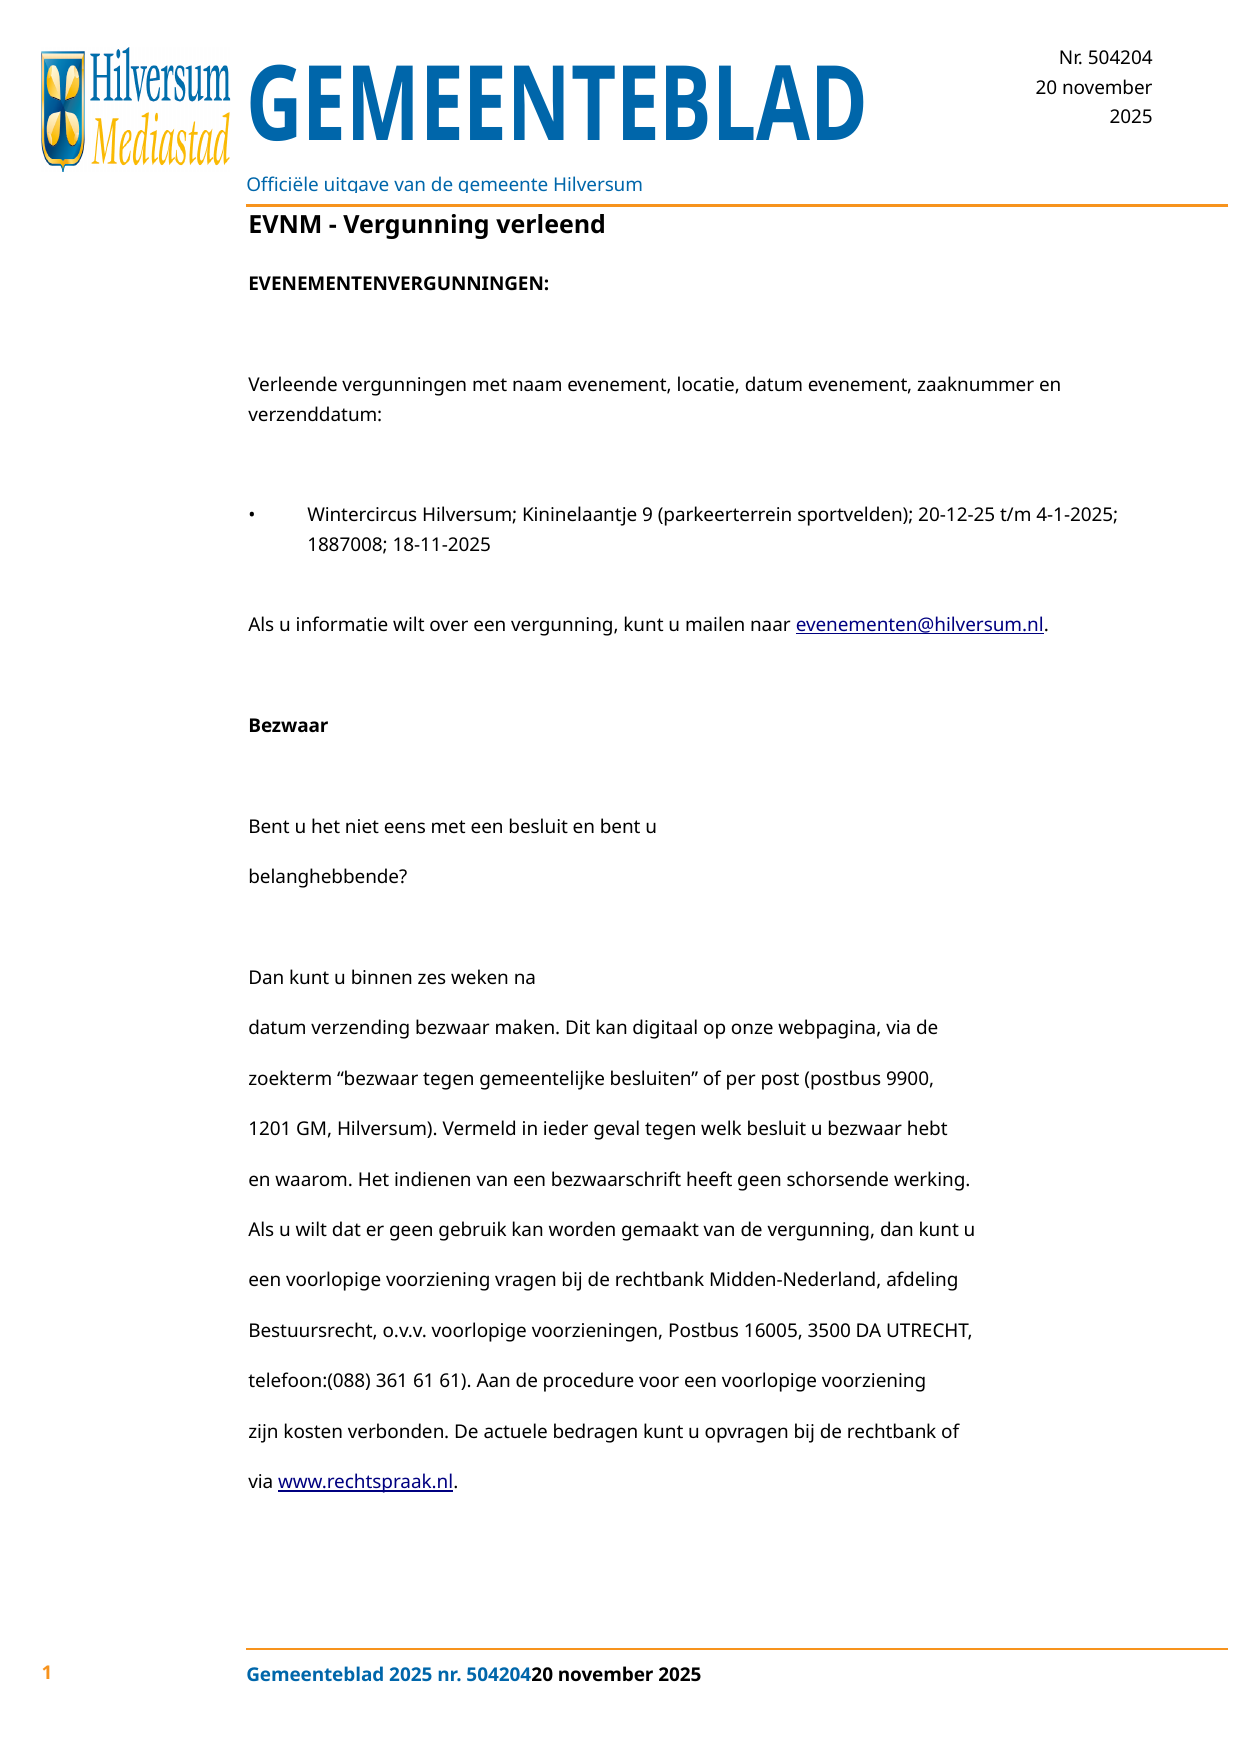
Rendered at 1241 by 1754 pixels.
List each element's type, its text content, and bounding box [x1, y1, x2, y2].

text EVNM - Vergunning verleend [248, 207, 1152, 241]
text telefoon:(088) 361 61 61). Aan de procedure voor een voorlopige voorziening [248, 1367, 1152, 1393]
text 1201 GM, Hilversum). Vermeld in ieder geval tegen welk besluit u bezwaar hebt [248, 1115, 1152, 1141]
text EVENEMENTENVERGUNNINGEN: [248, 270, 1152, 296]
text Verleende vergunningen met naam evenement, locatie, datum evenement, zaaknummer en verzenddatum: [248, 371, 1152, 426]
picture [41, 47, 231, 172]
text Bestuursrecht, o.v.v. voorlopige voorzieningen, Postbus 16005, 3500 DA UTRECHT, [248, 1317, 1152, 1343]
text Bent u het niet eens met een besluit en bent u [248, 813, 1152, 838]
text zoekterm “bezwaar tegen gemeentelijke besluiten” of per post (postbus 9900, [248, 1065, 1152, 1091]
text belanghebbende? [248, 863, 1152, 889]
text Bezwaar [248, 712, 1152, 738]
text een voorlopige voorziening vragen bij de rechtbank Midden-Nederland, afdeling [248, 1267, 1152, 1292]
text Dan kunt u binnen zes weken na [248, 964, 1152, 990]
list Wintercircus Hilversum; Kininelaantje 9 (parkeerterrein sportvelden); 20-12-25 t/m 4-1-2025; 1887008; 18-11-2025 [248, 502, 1152, 557]
text zijn kosten verbonden. De actuele bedragen kunt u opvragen bij de rechtbank of [248, 1418, 1152, 1443]
text Als u wilt dat er geen gebruik kan worden gemaakt van de vergunning, dan kunt u [248, 1216, 1152, 1242]
text en waarom. Het indienen van een bezwaarschrift heeft geen schorsende werking. [248, 1166, 1152, 1191]
text via www.rechtspraak.nl. [248, 1468, 1152, 1494]
text Als u informatie wilt over een vergunning, kunt u mailen naar evenementen@hilversum.nl. [248, 611, 1152, 637]
text datum verzending bezwaar maken. Dit kan digitaal op onze webpagina, via de [248, 1014, 1152, 1040]
